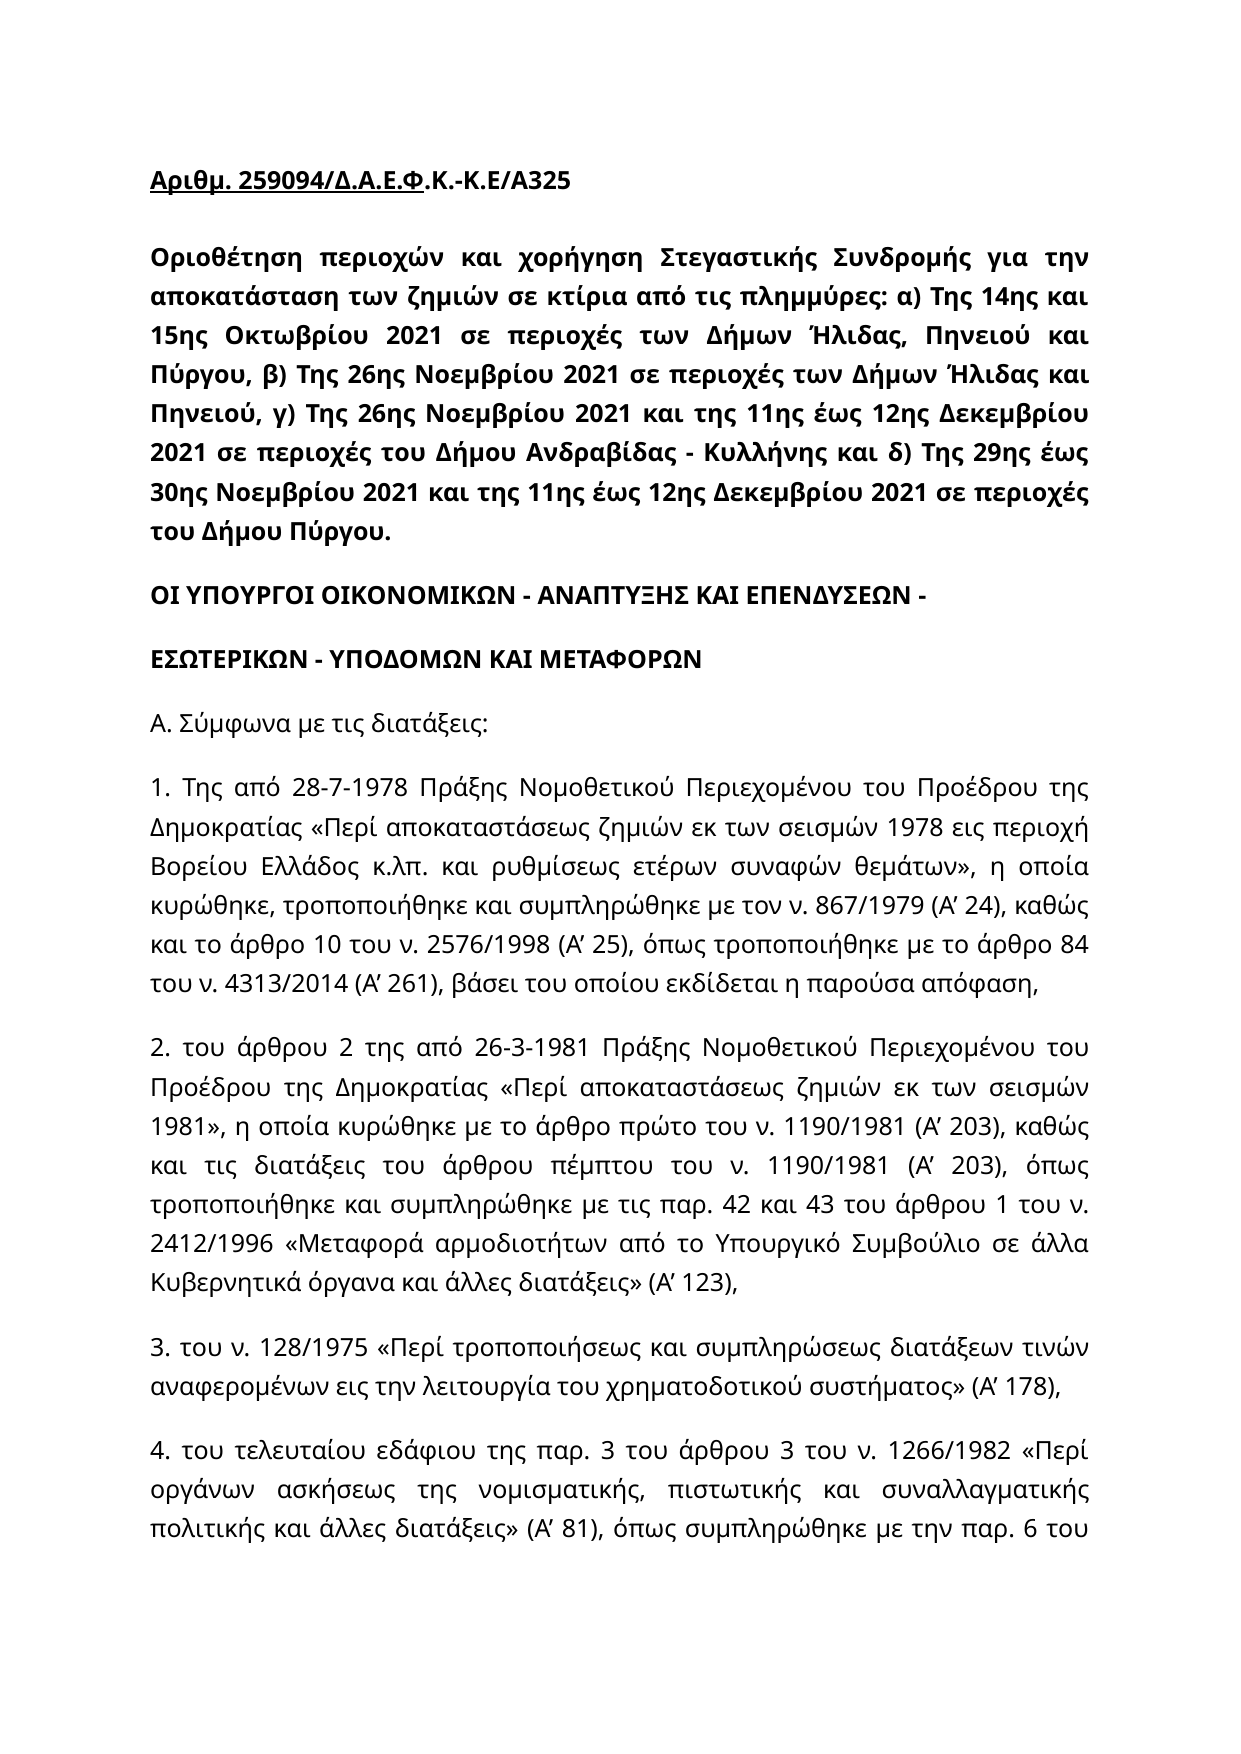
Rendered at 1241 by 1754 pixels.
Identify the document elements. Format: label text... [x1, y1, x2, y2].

text 3. του ν. 128/1975 «Περί τροποποιήσεως και συμπληρώσεως διατάξεων τινών αναφερομένων εις την λειτουργία του χρηματοδοτικού συστήματος» (Α’ 178), [150, 1329, 1090, 1402]
text Οριοθέτηση περιοχών και χορήγηση Στεγαστικής Συνδρομής για την αποκατάσταση των ζημιών σε κτίρια από τις πλημμύρες: α) Της 14ης και 15ης Οκτωβρίου 2021 σε περιοχές των Δήμων Ήλιδας, Πηνειού και Πύργου, β) Της 26ης Νοεμβρίου 2021 σε περιοχές των Δήμων Ήλιδας και Πηνειού, γ) Της 26ης Νοεμβρίου 2021 και της 11ης έως 12ης Δεκεμβρίου 2021 σε περιοχές του Δήμου Ανδραβίδας - Κυλλήνης και δ) Της 29ης έως 30ης Νοεμβρίου 2021 και της 11ης έως 12ης Δεκεμβρίου 2021 σε περιοχές του Δήμου Πύργου. [150, 239, 1090, 547]
text ΕΣΩΤΕΡΙΚΩΝ - ΥΠΟΔΟΜΩΝ ΚΑΙ ΜΕΤΑΦΟΡΩΝ [150, 642, 1090, 676]
text Α. Σύμφωνα με τις διατάξεις: [150, 706, 1090, 740]
text 2. του άρθρου 2 της από 26-3-1981 Πράξης Νομοθετικού Περιεχομένου του Προέδρου της Δημοκρατίας «Περί αποκαταστάσεως ζημιών εκ των σεισμών 1981», η οποία κυρώθηκε με το άρθρο πρώτο του ν. 1190/1981 (Α’ 203), καθώς και τις διατάξεις του άρθρου πέμπτου του ν. 1190/1981 (Α’ 203), όπως τροποποιήθηκε και συμπληρώθηκε με τις παρ. 42 και 43 του άρθρου 1 του ν. 2412/1996 «Μεταφορά αρμοδιοτήτων από το Υπουργικό Συμβούλιο σε άλλα Κυβερνητικά όργανα και άλλες διατάξεις» (Α’ 123), [150, 1030, 1090, 1299]
text 1. Της από 28-7-1978 Πράξης Νομοθετικού Περιεχομένου του Προέδρου της Δημοκρατίας «Περί αποκαταστάσεως ζημιών εκ των σεισμών 1978 εις περιοχή Βορείου Ελλάδος κ.λπ. και ρυθμίσεως ετέρων συναφών θεμάτων», η οποία κυρώθηκε, τροποποιήθηκε και συμπληρώθηκε με τον ν. 867/1979 (Α’ 24), καθώς και το άρθρο 10 του ν. 2576/1998 (Α’ 25), όπως τροποποιήθηκε με το άρθρο 84 του ν. 4313/2014 (Α’ 261), βάσει του οποίου εκδίδεται η παρούσα απόφαση, [150, 770, 1090, 1000]
text 4. του τελευταίου εδάφιου της παρ. 3 του άρθρου 3 του ν. 1266/1982 «Περί οργάνων ασκήσεως της νομισματικής, πιστωτικής και συναλλαγματικής πολιτικής και άλλες διατάξεις» (Α’ 81), όπως συμπληρώθηκε με την παρ. 6 του [150, 1432, 1090, 1545]
text ΟΙ ΥΠΟΥΡΓΟΙ ΟΙΚΟΝΟΜΙΚΩΝ - ΑΝΑΠΤΥΞΗΣ ΚΑΙ ΕΠΕΝΔΥΣΕΩΝ - [150, 577, 1090, 612]
title Αριθμ. 259094/Δ.Α.Ε.Φ.Κ.-Κ.Ε/Α325 [150, 162, 1090, 197]
